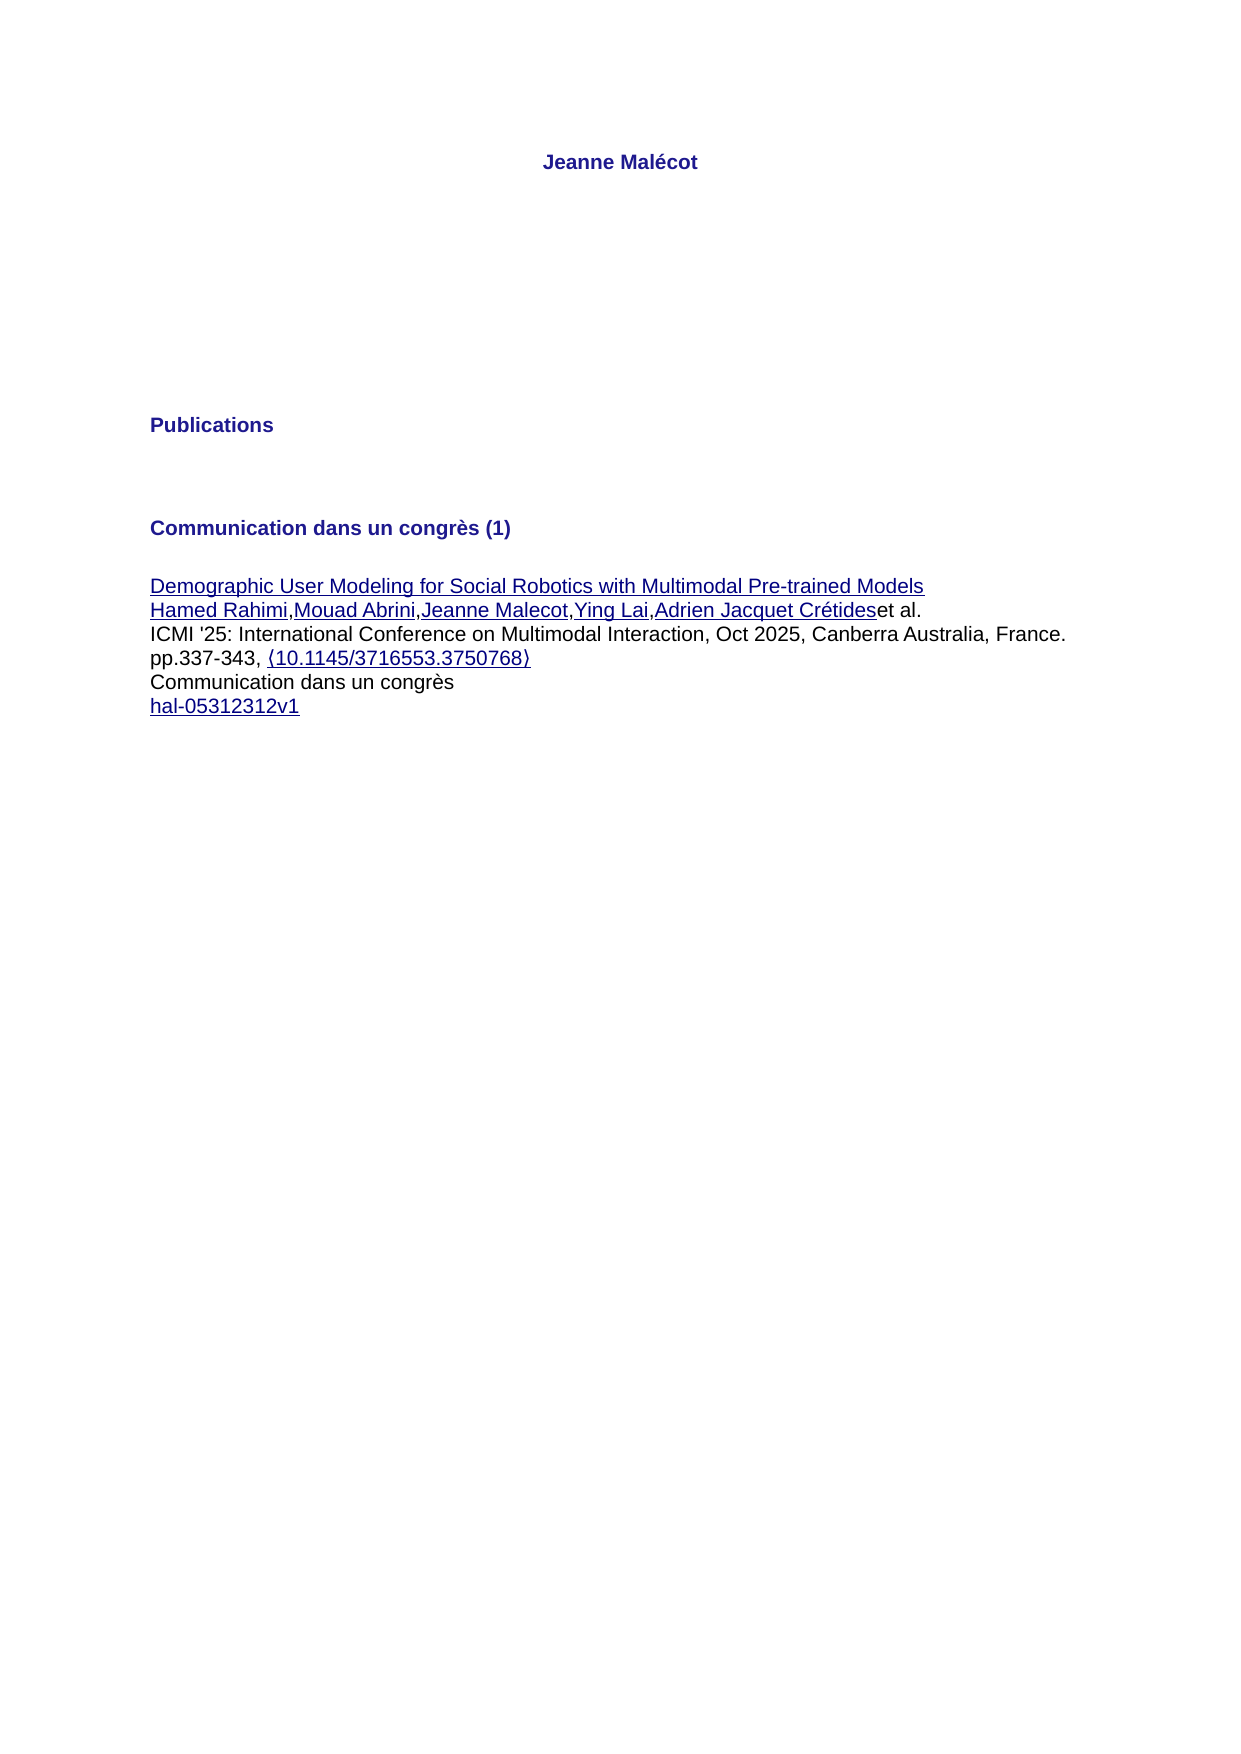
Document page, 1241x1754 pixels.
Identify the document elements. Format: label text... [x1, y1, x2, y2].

table_header Demographic User Modeling for Social Robotics with Multimodal Pre-trained Models Hamed Rahimi,Mouad Abrini,Jeanne Malecot,Ying Lai,Adrien Jacquet Crétideset al. ICMI '25: International Conference on Multimodal Interaction, Oct 2025, Canberra Australia, France. pp.337-343, ⟨10.1145/3716553.3750768⟩ Communication dans un congrès hal-05312312v1 [150, 574, 1090, 718]
subtitle Publications [150, 412, 1090, 436]
subtitle Communication dans un congrès (1) [150, 516, 1090, 539]
subtitle Jeanne Malécot [150, 150, 1090, 174]
